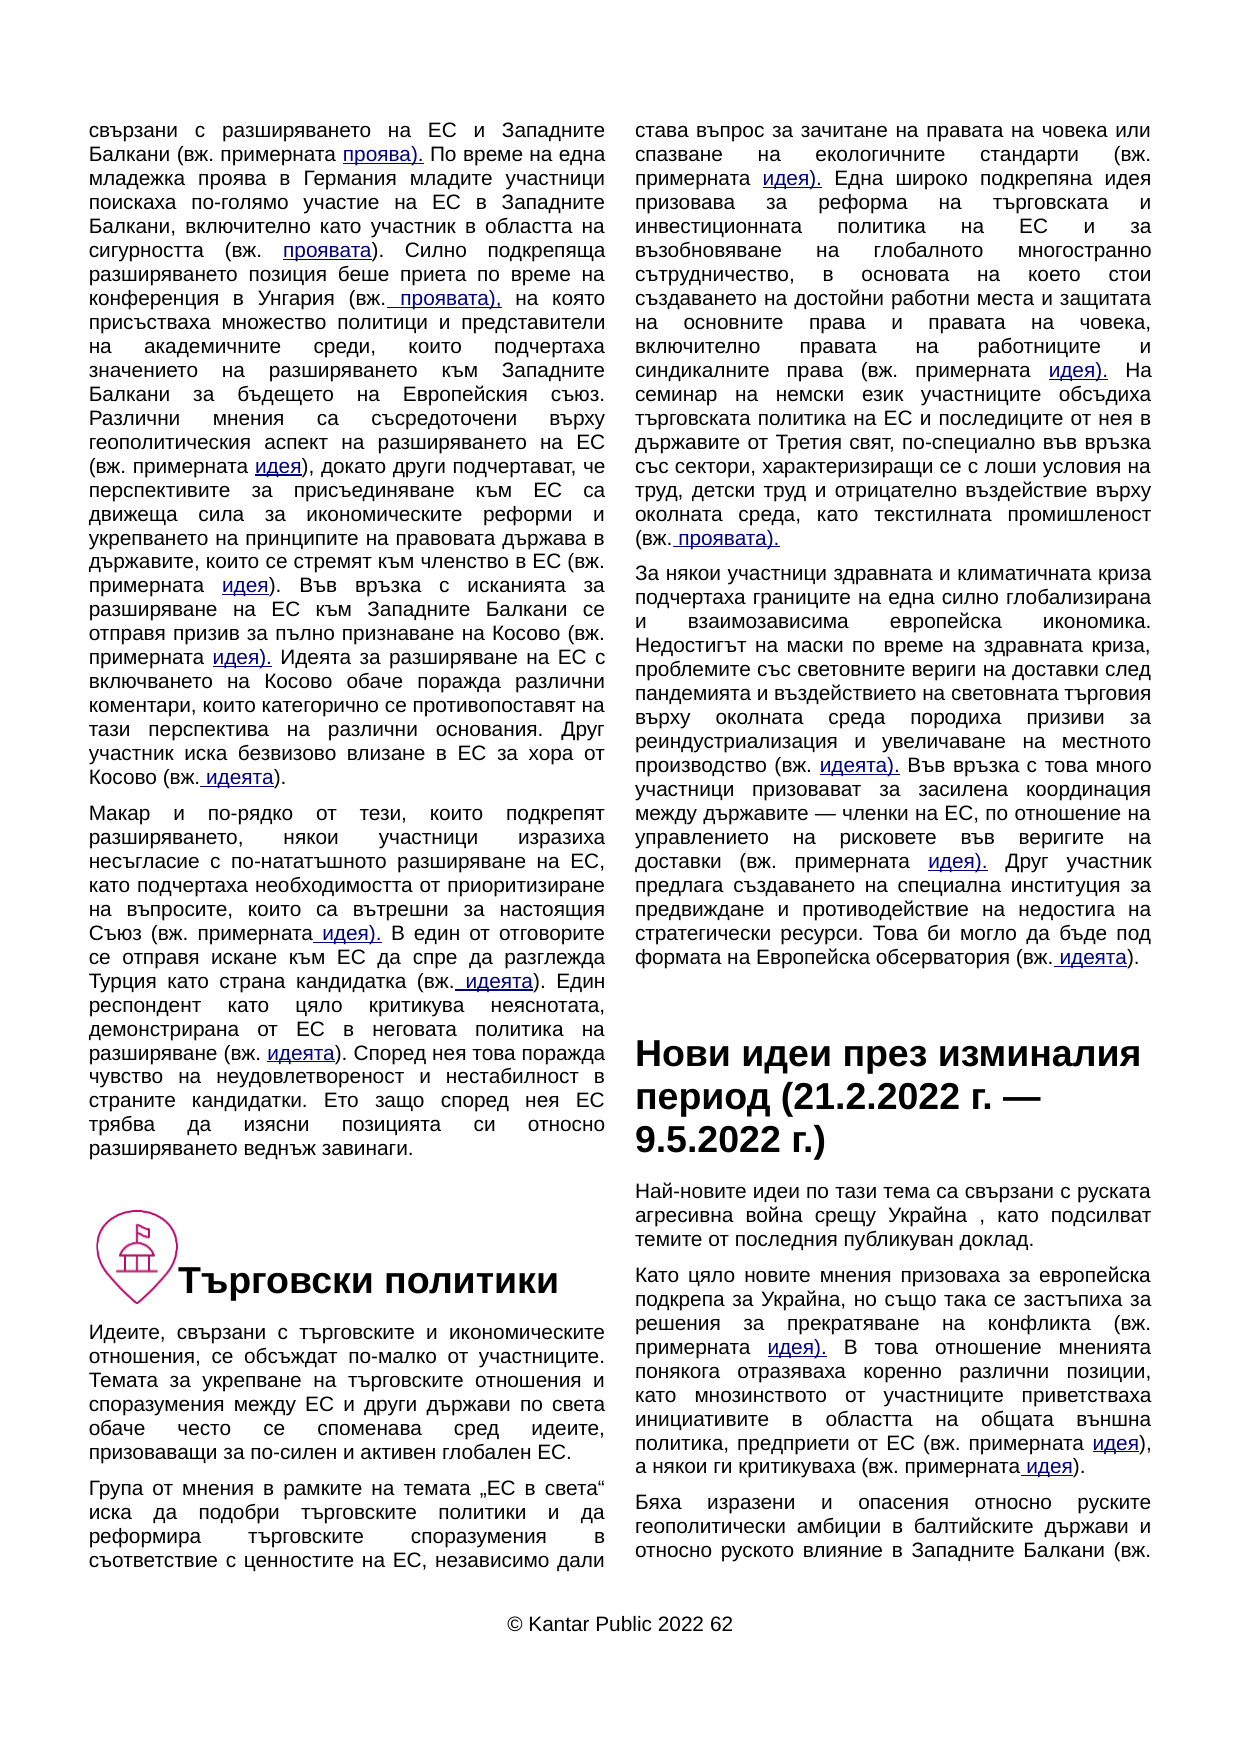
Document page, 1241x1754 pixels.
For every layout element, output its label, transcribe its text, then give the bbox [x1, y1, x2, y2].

text Като цяло новите мнения призоваха за европейска подкрепа за Украйна, но също така се застъпиха за решения за прекратяване на конфликта (вж. примерната идея). В това отношение мненията понякога отразяваха коренно различни позиции, като мнозинството от участниците приветстваха инициативите в областта на общата външна политика, предприети от ЕС (вж. примерната идея), а някои ги критикуваха (вж. примерната идея). [635, 1263, 1152, 1478]
text става въпрос за зачитане на правата на човека или спазване на екологичните стандарти (вж. примерната идея). Една широко подкрепяна идея призовава за реформа на търговската и инвестиционната политика на ЕС и за възобновяване на глобалното многостранно сътрудничество, в основата на което стои създаването на достойни работни места и защитата на основните права и правата на човека, включително правата на работниците и синдикалните права (вж. примерната идея). На семинар на немски език участниците обсъдиха търговската политика на ЕС и последиците от нея в държавите от Третия свят, по-специално във връзка със сектори, характеризиращи се с лоши условия на труд, детски труд и отрицателно въздействие върху околната среда, като текстилната промишленост (вж. проявата). [635, 118, 1152, 549]
picture [96, 1210, 178, 1304]
subtitle Нови идеи през изминалия период (21.2.2022 г. — 9.5.2022 г.) [635, 1031, 1152, 1161]
text свързани с разширяването на ЕС и Западните Балкани (вж. примерната проява). По време на една младежка проява в Германия младите участници поискаха по-голямо участие на ЕС в Западните Балкани, включително като участник в областта на сигурността (вж. проявата). Силно подкрепяща разширяването позиция беше приета по време на конференция в Унгария (вж. проявата), на която присъстваха множество политици и представители на академичните среди, които подчертаха значението на разширяването към Западните Балкани за бъдещето на Европейския съюз. Различни мнения са съсредоточени върху геополитическия аспект на разширяването на ЕС (вж. примерната идея), докато други подчертават, че перспективите за присъединяване към ЕС са движеща сила за икономическите реформи и укрепването на принципите на правовата държава в държавите, които се стремят към членство в ЕС (вж. примерната идея). Във връзка с исканията за разширяване на ЕС към Западните Балкани се отправя призив за пълно признаване на Косово (вж. примерната идея). Идеята за разширяване на ЕС с включването на Косово обаче поражда различни коментари, които категорично се противопоставят на тази перспектива на различни основания. Друг участник иска безвизово влизане в ЕС за хора от Косово (вж. идеята). [88, 118, 605, 789]
text За някои участници здравната и климатичната криза подчертаха границите на една силно глобализирана и взаимозависима европейска икономика. Недостигът на маски по време на здравната криза, проблемите със световните вериги на доставки след пандемията и въздействието на световната търговия върху околната среда породиха призиви за реиндустриализация и увеличаване на местното производство (вж. идеята). Във връзка с това много участници призовават за засилена координация между държавите — членки на ЕС, по отношение на управлението на рисковете във веригите на доставки (вж. примерната идея). Друг участник предлага създаването на специална институция за предвиждане и противодействие на недостига на стратегически ресурси. Това би могло да бъде под формата на Европейска обсерватория (вж. идеята). [635, 561, 1152, 968]
text Идеите, свързани с търговските и икономическите отношения, се обсъждат по-малко от участниците. Темата за укрепване на търговските отношения и споразумения между ЕС и други държави по света обаче често се споменава сред идеите, призоваващи за по-силен и активен глобален ЕС. [88, 1320, 605, 1464]
subtitle Търговски политики [178, 1259, 605, 1302]
text Бяха изразени и опасения относно руските геополитически амбиции в балтийските държави и относно руското влияние в Западните Балкани (вж. [635, 1490, 1152, 1562]
text Най-новите идеи по тази тема са свързани с руската агресивна война срещу Украйна , като подсилват темите от последния публикуван доклад. [635, 1179, 1152, 1251]
text Група от мнения в рамките на темата „ЕС в света“ иска да подобри търговските политики и да реформира търговските споразумения в съответствие с ценностите на ЕС, независимо дали [88, 1476, 605, 1572]
text Макар и по-рядко от тези, които подкрепят разширяването, някои участници изразиха несъгласие с по-нататъшното разширяване на ЕС, като подчертаха необходимостта от приоритизиране на въпросите, които са вътрешни за настоящия Съюз (вж. примерната идея). В един от отговорите се отправя искане към ЕС да спре да разглежда Турция като страна кандидатка (вж. идеята). Един респондент като цяло критикува неяснотата, демонстрирана от ЕС в неговата политика на разширяване (вж. идеята). Според нея това поражда чувство на неудовлетвореност и нестабилност в страните кандидатки. Ето защо според нея ЕС трябва да изясни позицията си относно разширяването веднъж завинаги. [88, 801, 605, 1160]
